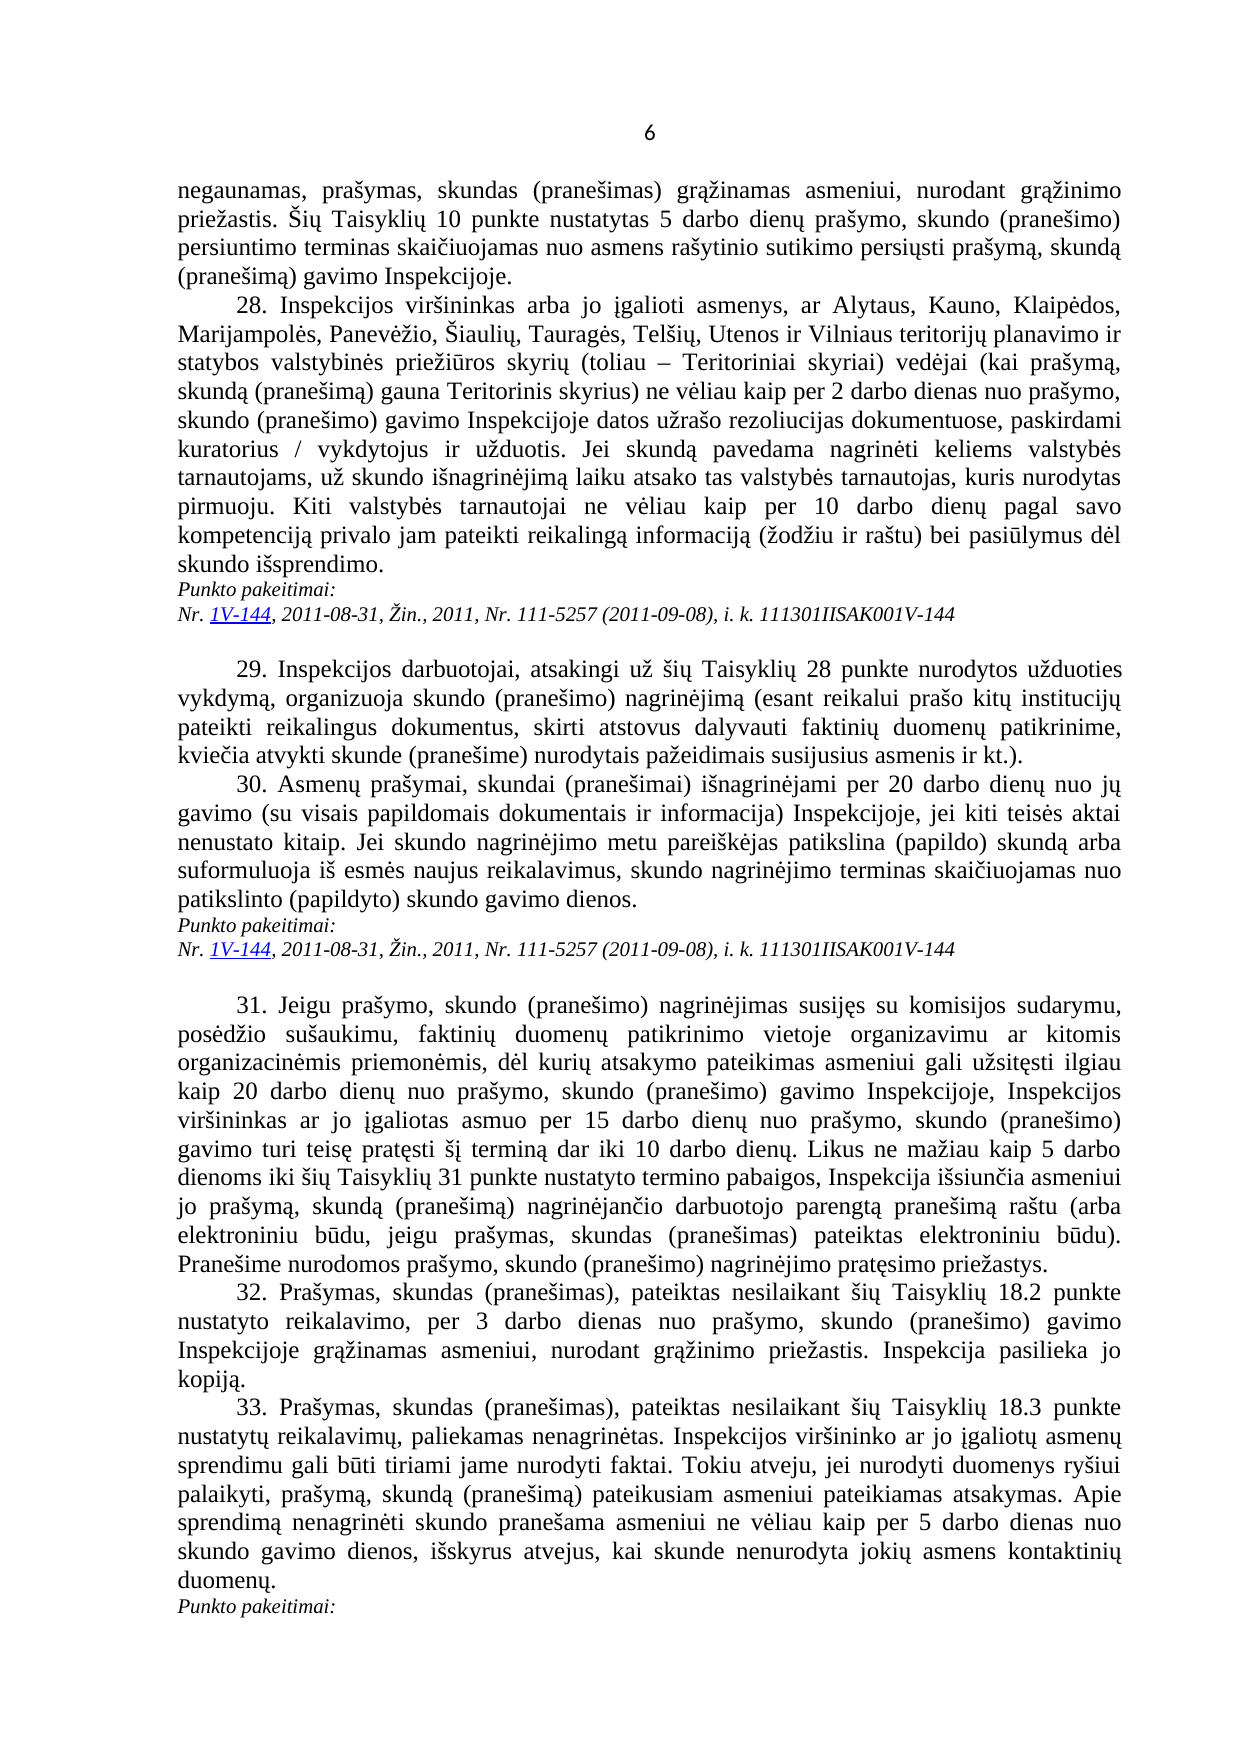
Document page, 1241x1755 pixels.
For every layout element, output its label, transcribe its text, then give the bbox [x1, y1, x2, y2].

text 28. Inspekcijos viršininkas arba jo įgalioti asmenys, ar Alytaus, Kauno, Klaipėdos, Marijampolės, Panevėžio, Šiaulių, Tauragės, Telšių, Utenos ir Vilniaus teritorijų planavimo ir statybos valstybinės priežiūros skyrių (toliau – Teritoriniai skyriai) vedėjai (kai prašymą, skundą (pranešimą) gauna Teritorinis skyrius) ne vėliau kaip per 2 darbo dienas nuo prašymo, skundo (pranešimo) gavimo Inspekcijoje datos užrašo rezoliucijas dokumentuose, paskirdami kuratorius / vykdytojus ir užduotis. Jei skundą pavedama nagrinėti keliems valstybės tarnautojams, už skundo išnagrinėjimą laiku atsako tas valstybės tarnautojas, kuris nurodytas pirmuoju. Kiti valstybės tarnautojai ne vėliau kaip per 10 darbo dienų pagal savo kompetenciją privalo jam pateikti reikalingą informaciją (žodžiu ir raštu) bei pasiūlymus dėl skundo išsprendimo. [177, 290, 1122, 577]
text 33. Prašymas, skundas (pranešimas), pateiktas nesilaikant šių Taisyklių 18.3 punkte nustatytų reikalavimų, paliekamas nenagrinėtas. Inspekcijos viršininko ar jo įgaliotų asmenų sprendimu gali būti tiriami jame nurodyti faktai. Tokiu atveju, jei nurodyti duomenys ryšiui palaikyti, prašymą, skundą (pranešimą) pateikusiam asmeniui pateikiamas atsakymas. Apie sprendimą nenagrinėti skundo pranešama asmeniui ne vėliau kaip per 5 darbo dienas nuo skundo gavimo dienos, išskyrus atvejus, kai skunde nenurodyta jokių asmens kontaktinių duomenų. [177, 1392, 1122, 1594]
text Punkto pakeitimai: [177, 577, 1122, 601]
text Punkto pakeitimai: [177, 1594, 1122, 1618]
text 29. Inspekcijos darbuotojai, atsakingi už šių Taisyklių 28 punkte nurodytos užduoties vykdymą, organizuoja skundo (pranešimo) nagrinėjimą (esant reikalui prašo kitų institucijų pateikti reikalingus dokumentus, skirti atstovus dalyvauti faktinių duomenų patikrinime, kviečia atvykti skunde (pranešime) nurodytais pažeidimais susijusius asmenis ir kt.). [177, 654, 1122, 769]
text Punkto pakeitimai: [177, 913, 1122, 937]
text 31. Jeigu prašymo, skundo (pranešimo) nagrinėjimas susijęs su komisijos sudarymu, posėdžio sušaukimu, faktinių duomenų patikrinimo vietoje organizavimu ar kitomis organizacinėmis priemonėmis, dėl kurių atsakymo pateikimas asmeniui gali užsitęsti ilgiau kaip 20 darbo dienų nuo prašymo, skundo (pranešimo) gavimo Inspekcijoje, Inspekcijos viršininkas ar jo įgaliotas asmuo per 15 darbo dienų nuo prašymo, skundo (pranešimo) gavimo turi teisę pratęsti šį terminą dar iki 10 darbo dienų. Likus ne mažiau kaip 5 darbo dienoms iki šių Taisyklių 31 punkte nustatyto termino pabaigos, Inspekcija išsiunčia asmeniui jo prašymą, skundą (pranešimą) nagrinėjančio darbuotojo parengtą pranešimą raštu (arba elektroniniu būdu, jeigu prašymas, skundas (pranešimas) pateiktas elektroniniu būdu). Pranešime nurodomos prašymo, skundo (pranešimo) nagrinėjimo pratęsimo priežastys. [177, 990, 1122, 1277]
text 30. Asmenų prašymai, skundai (pranešimai) išnagrinėjami per 20 darbo dienų nuo jų gavimo (su visais papildomais dokumentais ir informacija) Inspekcijoje, jei kiti teisės aktai nenustato kitaip. Jei skundo nagrinėjimo metu pareiškėjas patikslina (papildo) skundą arba suformuluoja iš esmės naujus reikalavimus, skundo nagrinėjimo terminas skaičiuojamas nuo patikslinto (papildyto) skundo gavimo dienos. [177, 769, 1122, 913]
text Nr. 1V-144, 2011-08-31, Žin., 2011, Nr. 111-5257 (2011-09-08), i. k. 111301IISAK001V-144 [177, 601, 1122, 626]
text 32. Prašymas, skundas (pranešimas), pateiktas nesilaikant šių Taisyklių 18.2 punkte nustatyto reikalavimo, per 3 darbo dienas nuo prašymo, skundo (pranešimo) gavimo Inspekcijoje grąžinamas asmeniui, nurodant grąžinimo priežastis. Inspekcija pasilieka jo kopiją. [177, 1277, 1122, 1392]
text negaunamas, prašymas, skundas (pranešimas) grąžinamas asmeniui, nurodant grąžinimo priežastis. Šių Taisyklių 10 punkte nustatytas 5 darbo dienų prašymo, skundo (pranešimo) persiuntimo terminas skaičiuojamas nuo asmens rašytinio sutikimo persiųsti prašymą, skundą (pranešimą) gavimo Inspekcijoje. [177, 175, 1122, 290]
text Nr. 1V-144, 2011-08-31, Žin., 2011, Nr. 111-5257 (2011-09-08), i. k. 111301IISAK001V-144 [177, 937, 1122, 961]
